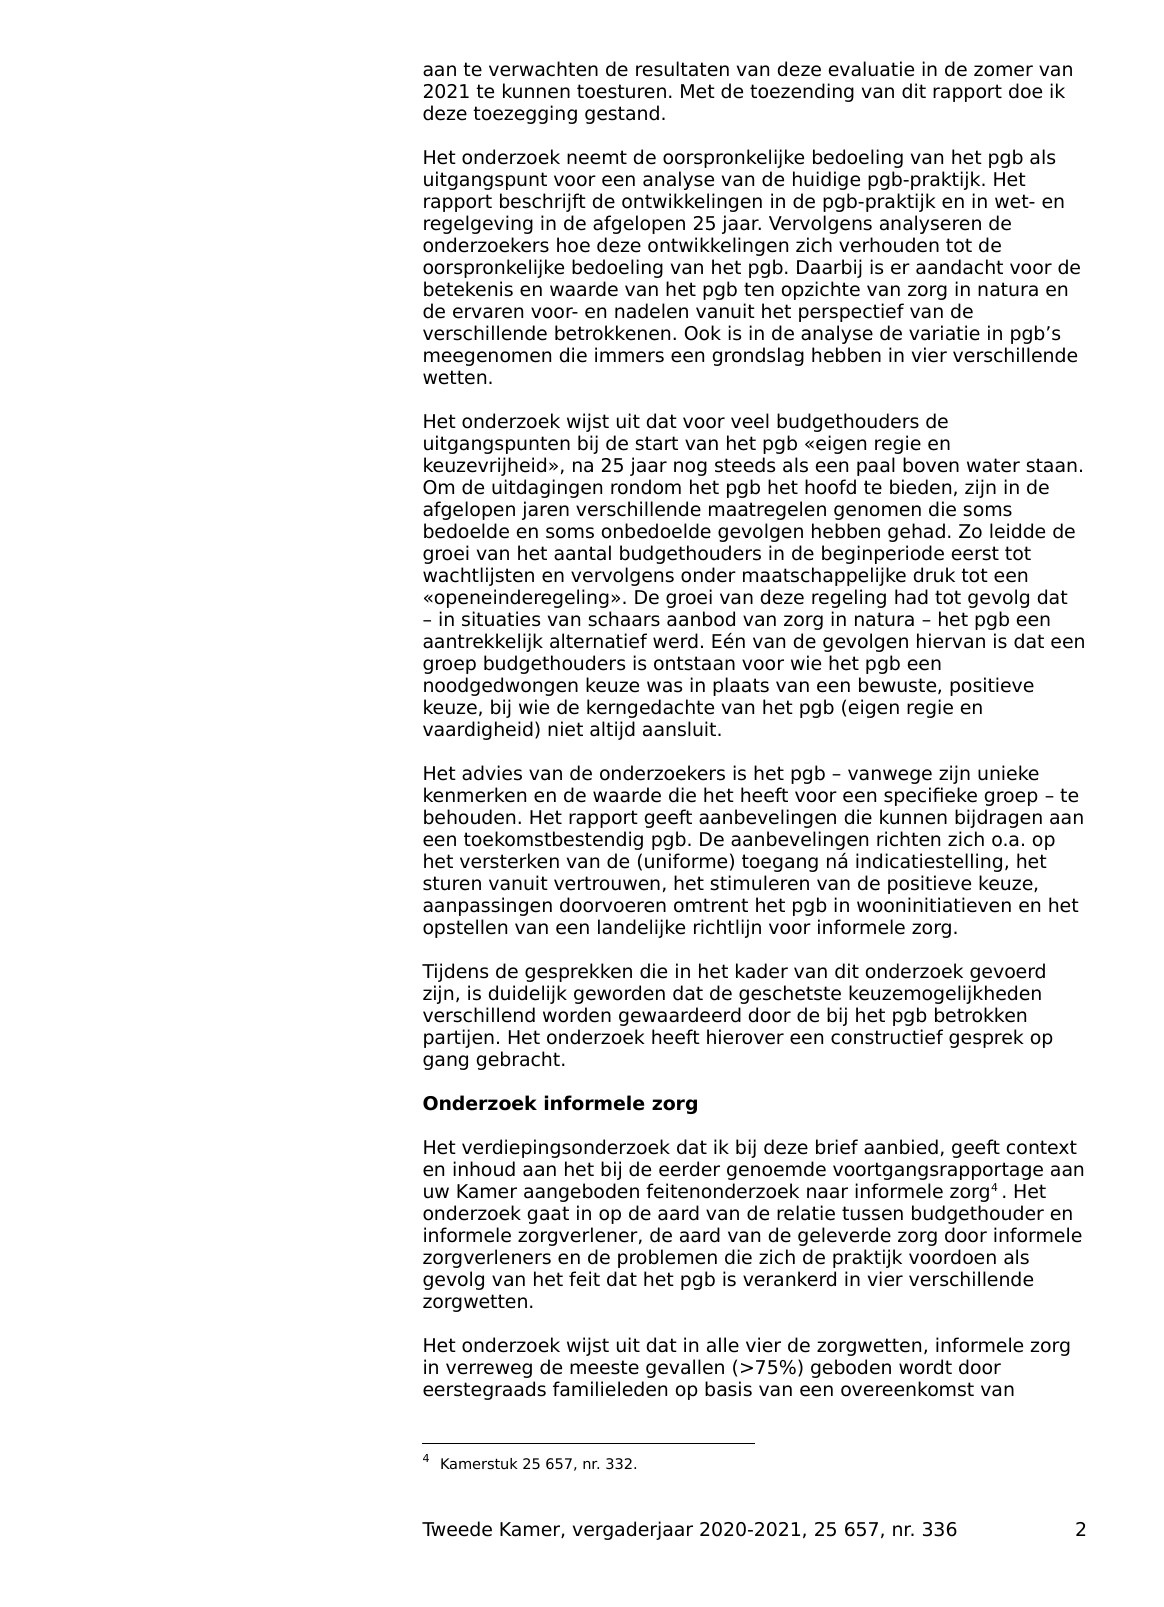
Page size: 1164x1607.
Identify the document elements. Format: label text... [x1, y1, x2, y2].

text Het verdiepingsonderzoek dat ik bij deze brief aanbied, geeft context en inhoud aan het bij de eerder genoemde voortgangsrapportage aan uw Kamer aangeboden feitenonderzoek naar informele zorg. Het onderzoek gaat in op de aard van de relatie tussen budgethouder en informele zorgverlener, de aard van de geleverde zorg door informele zorgverleners en de problemen die zich de praktijk voordoen als gevolg van het feit dat het pgb is verankerd in vier verschillende zorgwetten. [422, 1137, 1087, 1313]
text aan te verwachten de resultaten van deze evaluatie in de zomer van 2021 te kunnen toesturen. Met de toezending van dit rapport doe ik deze toezegging gestand. [422, 59, 1087, 125]
text Tijdens de gesprekken die in het kader van dit onderzoek gevoerd zijn, is duidelijk geworden dat de geschetste keuzemogelijkheden verschillend worden gewaardeerd door de bij het pgb betrokken partijen. Het onderzoek heeft hierover een constructief gesprek op gang gebracht. [422, 961, 1087, 1071]
text Het onderzoek neemt de oorspronkelijke bedoeling van het pgb als uitgangspunt voor een analyse van de huidige pgb-praktijk. Het rapport beschrijft de ontwikkelingen in de pgb-praktijk en in wet- en regelgeving in de afgelopen 25 jaar. Vervolgens analyseren de onderzoekers hoe deze ontwikkelingen zich verhouden tot de oorspronkelijke bedoeling van het pgb. Daarbij is er aandacht voor de betekenis en waarde van het pgb ten opzichte van zorg in natura en de ervaren voor- en nadelen vanuit het perspectief van de verschillende betrokkenen. Ook is in de analyse de variatie in pgb’s meegenomen die immers een grondslag hebben in vier verschillende wetten. [422, 147, 1087, 389]
text Het onderzoek wijst uit dat in alle vier de zorgwetten, informele zorg in verreweg de meeste gevallen (>75%) geboden wordt door eerstegraads familieleden op basis van een overeenkomst van [422, 1335, 1087, 1401]
text Het advies van de onderzoekers is het pgb – vanwege zijn unieke kenmerken en de waarde die het heeft voor een specifieke groep – te behouden. Het rapport geeft aanbevelingen die kunnen bijdragen aan een toekomstbestendig pgb. De aanbevelingen richten zich o.a. op het versterken van de (uniforme) toegang ná indicatiestelling, het sturen vanuit vertrouwen, het stimuleren van de positieve keuze, aanpassingen doorvoeren omtrent het pgb in wooninitiatieven en het opstellen van een landelijke richtlijn voor informele zorg. [422, 763, 1087, 939]
subtitle Onderzoek informele zorg [422, 1093, 1087, 1115]
text Kamerstuk 25 657, nr. 332. [422, 1452, 1087, 1474]
text Het onderzoek wijst uit dat voor veel budgethouders de uitgangspunten bij de start van het pgb «eigen regie en keuzevrijheid», na 25 jaar nog steeds als een paal boven water staan. Om de uitdagingen rondom het pgb het hoofd te bieden, zijn in de afgelopen jaren verschillende maatregelen genomen die soms bedoelde en soms onbedoelde gevolgen hebben gehad. Zo leidde de groei van het aantal budgethouders in de beginperiode eerst tot wachtlijsten en vervolgens onder maatschappelijke druk tot een «openeinderegeling». De groei van deze regeling had tot gevolg dat – in situaties van schaars aanbod van zorg in natura – het pgb een aantrekkelijk alternatief werd. Eén van de gevolgen hiervan is dat een groep budgethouders is ontstaan voor wie het pgb een noodgedwongen keuze was in plaats van een bewuste, positieve keuze, bij wie de kerngedachte van het pgb (eigen regie en vaardigheid) niet altijd aansluit. [422, 411, 1087, 741]
